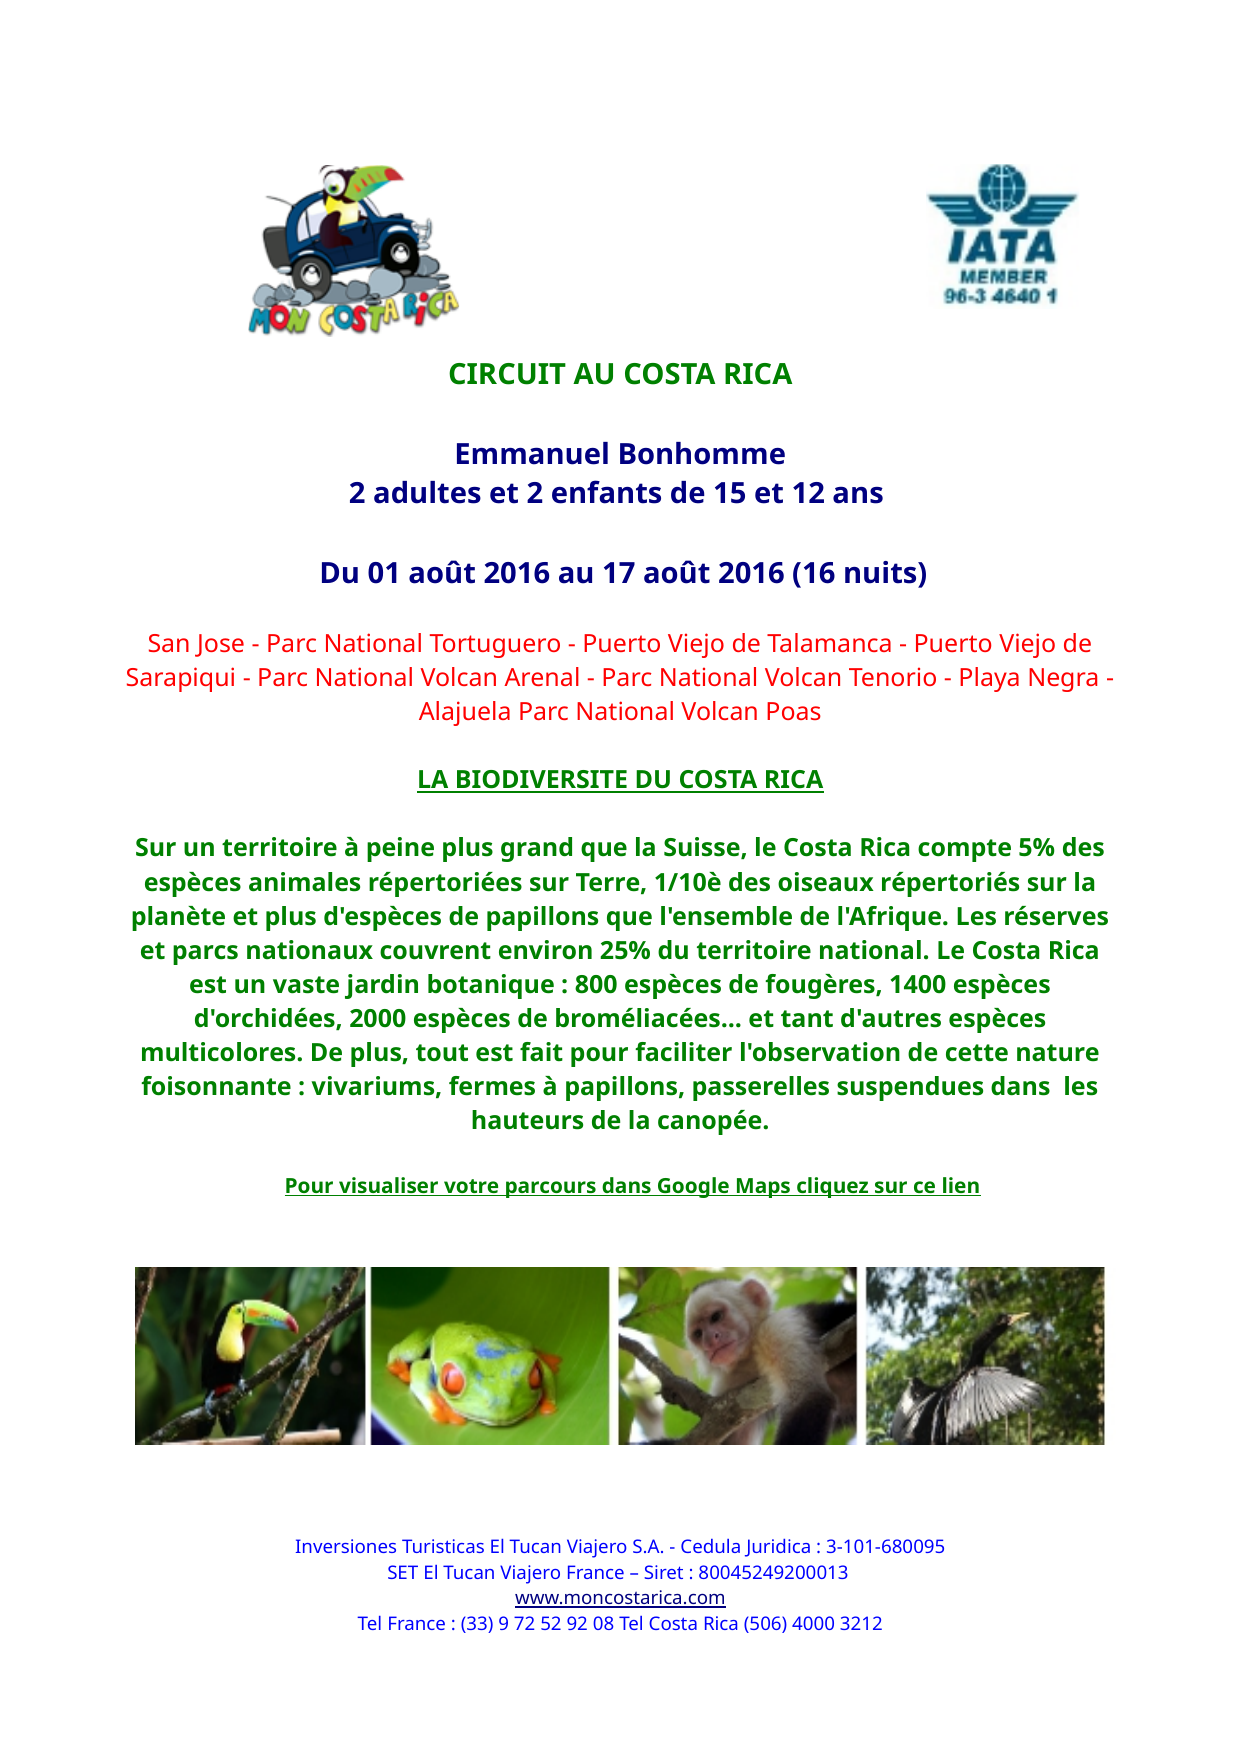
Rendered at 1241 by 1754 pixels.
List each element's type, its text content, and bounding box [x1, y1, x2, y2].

text CIRCUIT AU COSTA RICA [118, 353, 1122, 393]
text Du 01 août 2016 au 17 août 2016 (16 nuits) [118, 552, 1122, 592]
picture [135, 1267, 1116, 1445]
text San Jose - Parc National Tortuguero - Puerto Viejo de Talamanca - Puerto Viejo de Sarapiqui - Parc National Volcan Arenal - Parc National Volcan Tenorio - Playa Negra - Alajuela Parc National Volcan Poas [118, 626, 1122, 728]
table_header [620, 118, 1122, 353]
text 2 adultes et 2 enfants de 15 et 12 ans [118, 473, 1122, 512]
text Sur un territoire à peine plus grand que la Suisse, le Costa Rica compte 5% des espèces animales répertoriées sur Terre, 1/10è des oiseaux répertoriés sur la planète et plus d'espèces de papillons que l'ensemble de l'Afrique. Les réserves et parcs nationaux couvrent environ 25% du territoire national. Le Costa Rica est un vaste jardin botanique : 800 espèces de fougères, 1400 espèces d'orchidées, 2000 espèces de broméliacées... et tant d'autres espèces multicolores. De plus, tout est fait pour faciliter l'observation de cette nature foisonnante : vivariums, fermes à papillons, passerelles suspendues dans les hauteurs de la canopée. [118, 830, 1122, 1137]
text Pour visualiser votre parcours dans Google Maps cliquez sur ce lien [118, 1171, 1146, 1199]
text Emmanuel Bonhomme [118, 433, 1122, 473]
table_header [118, 118, 620, 353]
picture [248, 165, 460, 337]
picture [926, 164, 1080, 309]
text LA BIODIVERSITE DU COSTA RICA [118, 762, 1122, 796]
